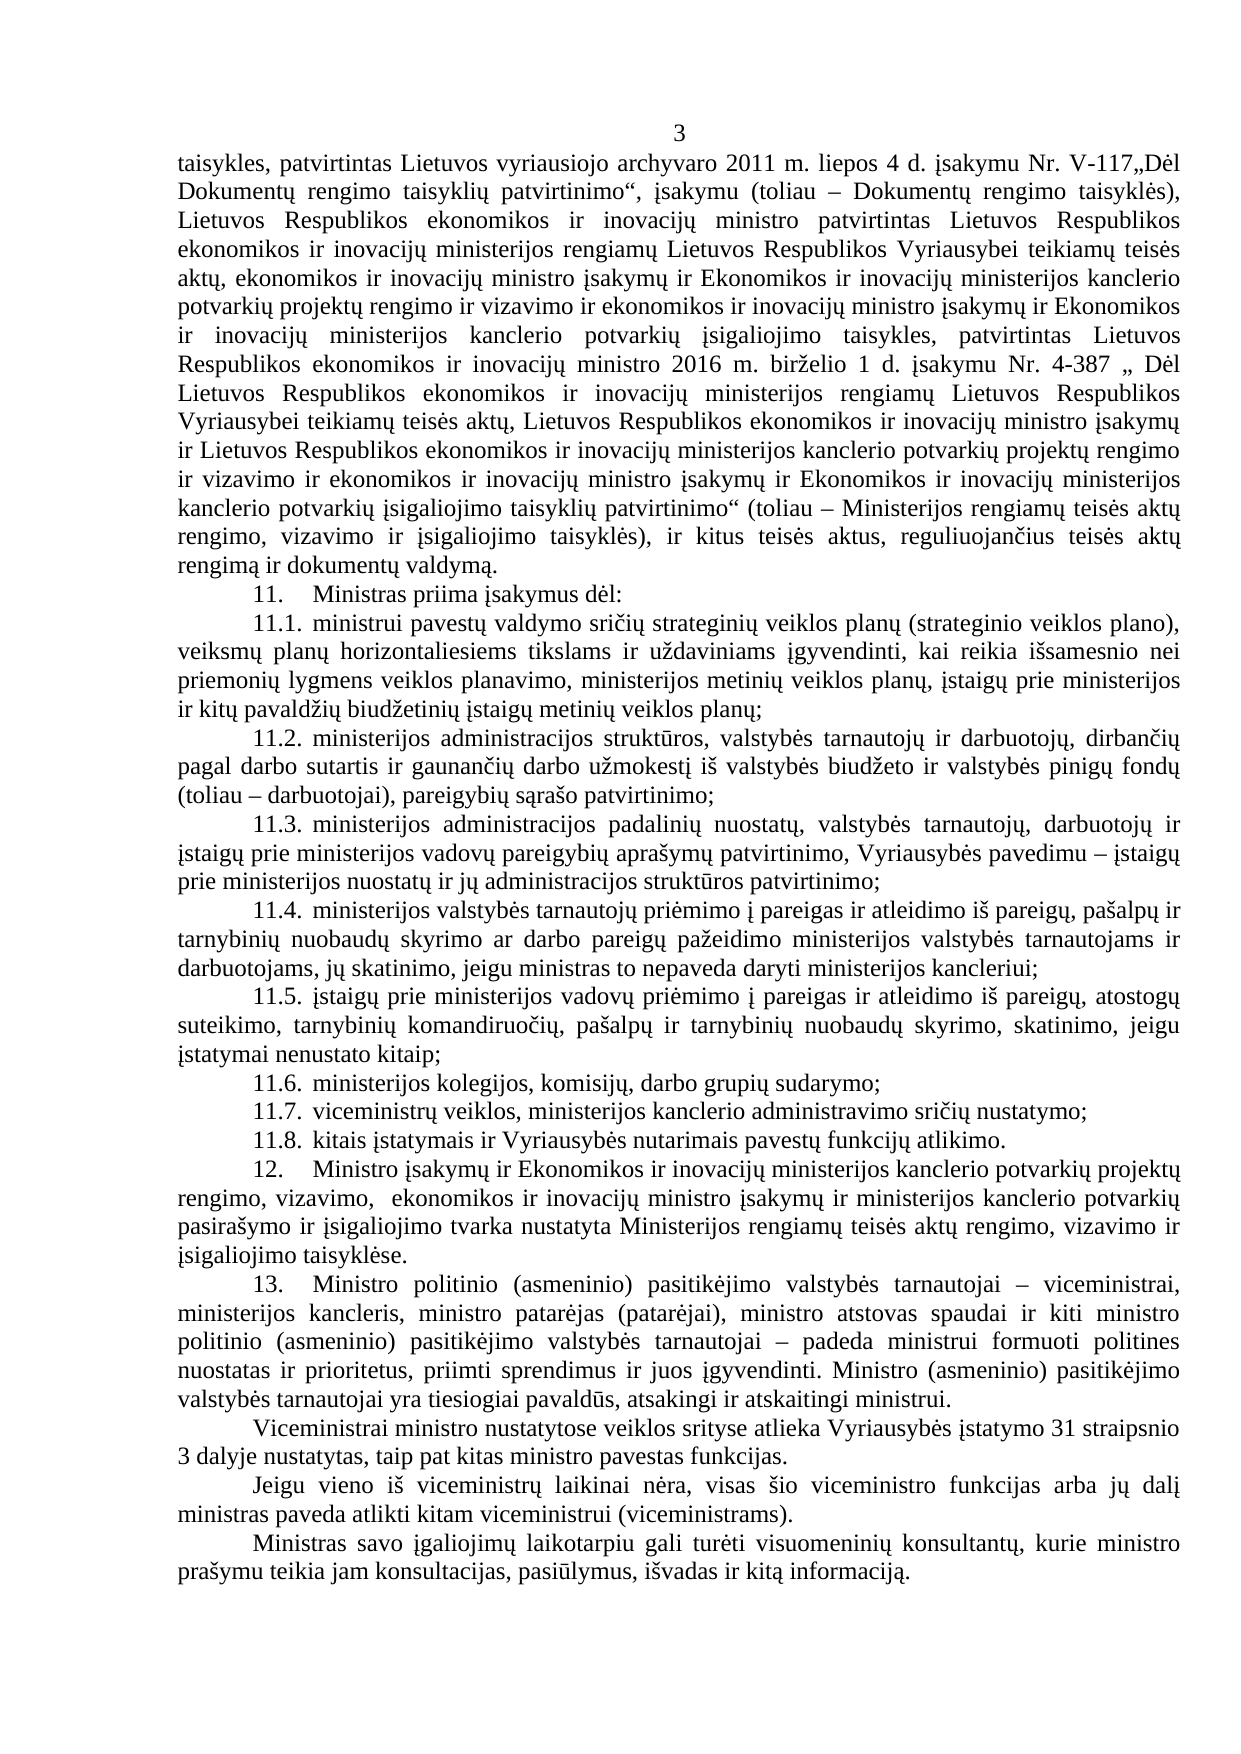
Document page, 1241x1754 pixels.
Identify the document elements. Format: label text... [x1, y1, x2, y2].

text 11.3. ministerijos administracijos padalinių nuostatų, valstybės tarnautojų, darbuotojų ir įstaigų prie ministerijos vadovų pareigybių aprašymų patvirtinimo, Vyriausybės pavedimu – įstaigų prie ministerijos nuostatų ir jų administracijos struktūros patvirtinimo; [177, 809, 1181, 895]
text taisykles, patvirtintas Lietuvos vyriausiojo archyvaro 2011 m. liepos 4 d. įsakymu Nr. V-117„Dėl Dokumentų rengimo taisyklių patvirtinimo“, įsakymu (toliau – Dokumentų rengimo taisyklės), Lietuvos Respublikos ekonomikos ir inovacijų ministro patvirtintas Lietuvos Respublikos ekonomikos ir inovacijų ministerijos rengiamų Lietuvos Respublikos Vyriausybei teikiamų teisės aktų, ekonomikos ir inovacijų ministro įsakymų ir Ekonomikos ir inovacijų ministerijos kanclerio potvarkių projektų rengimo ir vizavimo ir ekonomikos ir inovacijų ministro įsakymų ir Ekonomikos ir inovacijų ministerijos kanclerio potvarkių įsigaliojimo taisykles, patvirtintas Lietuvos Respublikos ekonomikos ir inovacijų ministro 2016 m. birželio 1 d. įsakymu Nr. 4-387 „ Dėl Lietuvos Respublikos ekonomikos ir inovacijų ministerijos rengiamų Lietuvos Respublikos Vyriausybei teikiamų teisės aktų, Lietuvos Respublikos ekonomikos ir inovacijų ministro įsakymų ir Lietuvos Respublikos ekonomikos ir inovacijų ministerijos kanclerio potvarkių projektų rengimo ir vizavimo ir ekonomikos ir inovacijų ministro įsakymų ir Ekonomikos ir inovacijų ministerijos kanclerio potvarkių įsigaliojimo taisyklių patvirtinimo“ (toliau – Ministerijos rengiamų teisės aktų rengimo, vizavimo ir įsigaliojimo taisyklės), ir kitus teisės aktus, reguliuojančius teisės aktų rengimą ir dokumentų valdymą. [177, 148, 1181, 579]
text 12. Ministro įsakymų ir Ekonomikos ir inovacijų ministerijos kanclerio potvarkių projektų rengimo, vizavimo, ekonomikos ir inovacijų ministro įsakymų ir ministerijos kanclerio potvarkių pasirašymo ir įsigaliojimo tvarka nustatyta Ministerijos rengiamų teisės aktų rengimo, vizavimo ir įsigaliojimo taisyklėse. [177, 1154, 1181, 1269]
text 11.7. viceministrų veiklos, ministerijos kanclerio administravimo sričių nustatymo; [177, 1096, 1181, 1125]
text 11.4. ministerijos valstybės tarnautojų priėmimo į pareigas ir atleidimo iš pareigų, pašalpų ir tarnybinių nuobaudų skyrimo ar darbo pareigų pažeidimo ministerijos valstybės tarnautojams ir darbuotojams, jų skatinimo, jeigu ministras to nepaveda daryti ministerijos kancleriui; [177, 895, 1181, 981]
text 11.6. ministerijos kolegijos, komisijų, darbo grupių sudarymo; [177, 1068, 1181, 1096]
text Viceministrai ministro nustatytose veiklos srityse atlieka Vyriausybės įstatymo 31 straipsnio 3 dalyje nustatytas, taip pat kitas ministro pavestas funkcijas. [177, 1413, 1181, 1470]
text Jeigu vieno iš viceministrų laikinai nėra, visas šio viceministro funkcijas arba jų dalį ministras paveda atlikti kitam viceministrui (viceministrams). [177, 1470, 1181, 1528]
text 11.8. kitais įstatymais ir Vyriausybės nutarimais pavestų funkcijų atlikimo. [177, 1125, 1181, 1154]
text 11. Ministras priima įsakymus dėl: [177, 579, 1181, 608]
text 11.2. ministerijos administracijos struktūros, valstybės tarnautojų ir darbuotojų, dirbančių pagal darbo sutartis ir gaunančių darbo užmokestį iš valstybės biudžeto ir valstybės pinigų fondų (toliau – darbuotojai), pareigybių sąrašo patvirtinimo; [177, 723, 1181, 809]
text 13. Ministro politinio (asmeninio) pasitikėjimo valstybės tarnautojai – viceministrai, ministerijos kancleris, ministro patarėjas (patarėjai), ministro atstovas spaudai ir kiti ministro politinio (asmeninio) pasitikėjimo valstybės tarnautojai – padeda ministrui formuoti politines nuostatas ir prioritetus, priimti sprendimus ir juos įgyvendinti. Ministro (asmeninio) pasitikėjimo valstybės tarnautojai yra tiesiogiai pavaldūs, atsakingi ir atskaitingi ministrui. [177, 1269, 1181, 1413]
text 11.1. ministrui pavestų valdymo sričių strateginių veiklos planų (strateginio veiklos plano), veiksmų planų horizontaliesiems tikslams ir uždaviniams įgyvendinti, kai reikia išsamesnio nei priemonių lygmens veiklos planavimo, ministerijos metinių veiklos planų, įstaigų prie ministerijos ir kitų pavaldžių biudžetinių įstaigų metinių veiklos planų; [177, 608, 1181, 723]
text 11.5. įstaigų prie ministerijos vadovų priėmimo į pareigas ir atleidimo iš pareigų, atostogų suteikimo, tarnybinių komandiruočių, pašalpų ir tarnybinių nuobaudų skyrimo, skatinimo, jeigu įstatymai nenustato kitaip; [177, 981, 1181, 1068]
text Ministras savo įgaliojimų laikotarpiu gali turėti visuomeninių konsultantų, kurie ministro prašymu teikia jam konsultacijas, pasiūlymus, išvadas ir kitą informaciją. [177, 1528, 1181, 1585]
